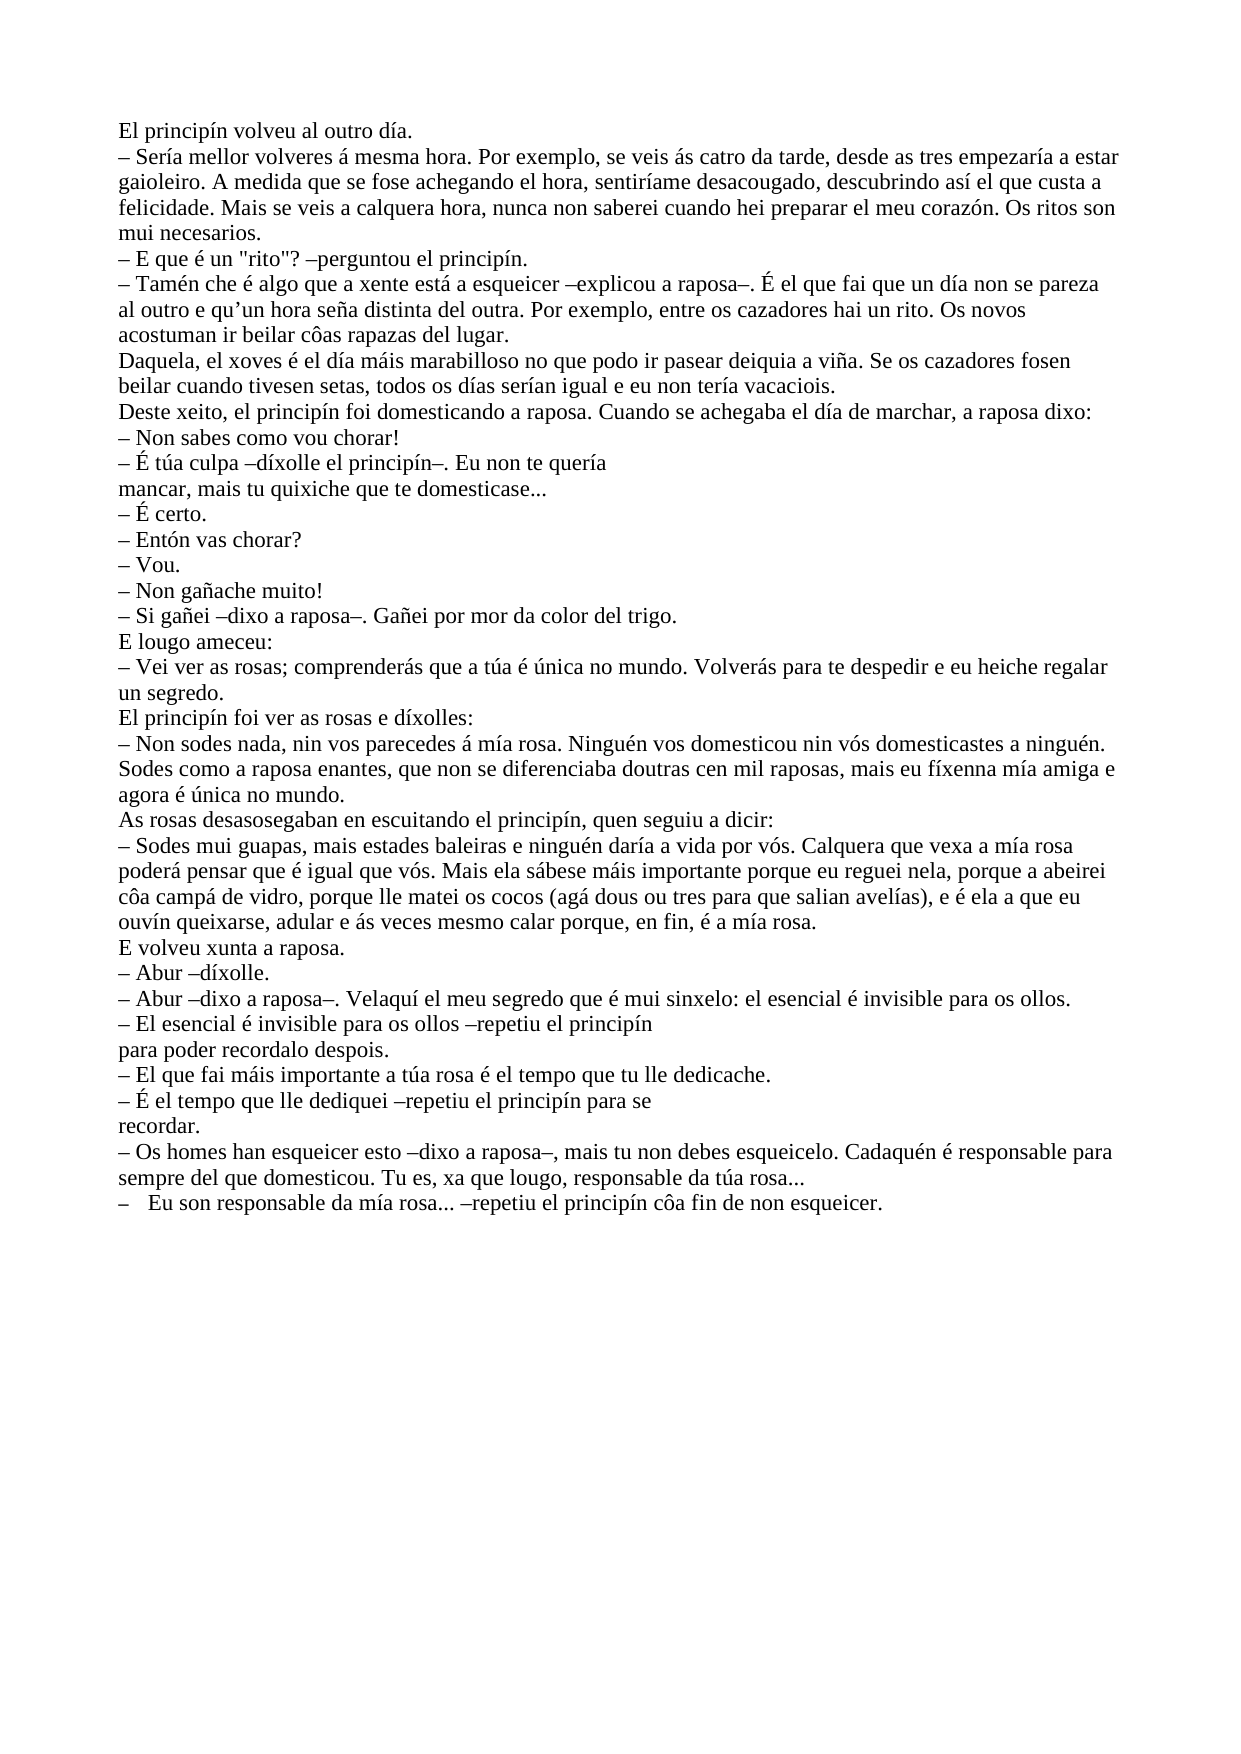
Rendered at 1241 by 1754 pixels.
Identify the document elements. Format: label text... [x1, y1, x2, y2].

text – E que é un "rito"? –perguntou el principín. [118, 246, 1122, 271]
text E volveu xunta a raposa. [118, 935, 1122, 960]
text – É el tempo que lle dediquei –repetiu el principín para se [118, 1088, 1122, 1113]
text – Si gañei –dixo a raposa–. Gañei por mor da color del trigo. [118, 603, 1122, 628]
text – Abur –díxolle. [118, 960, 1122, 986]
text Daquela, el xoves é el día máis marabilloso no que podo ir pasear deiquia a viña. Se os cazadores fosen beilar cuando tivesen setas, todos os días serían igual e eu non tería vacaciois. [118, 348, 1122, 399]
text E lougo ameceu: [118, 628, 1122, 654]
text recordar. [118, 1113, 1122, 1139]
text – Sodes mui guapas, mais estades baleiras e ninguén daría a vida por vós. Calquera que vexa a mía rosa poderá pensar que é igual que vós. Mais ela sábese máis importante porque eu reguei nela, porque a abeirei côa campá de vidro, porque lle matei os cocos (agá dous ou tres para que salian avelías), e é ela a que eu ouvín queixarse, adular e ás veces mesmo calar porque, en fin, é a mía rosa. [118, 833, 1122, 935]
text – Entón vas chorar? [118, 526, 1122, 552]
list Eu son responsable da mía rosa... –repetiu el principín côa fin de non esqueicer. [118, 1190, 1122, 1216]
text – Non sabes como vou chorar! [118, 424, 1122, 450]
text – É certo. [118, 501, 1122, 526]
text – Sería mellor volveres á mesma hora. Por exemplo, se veis ás catro da tarde, desde as tres empezaría a estar gaioleiro. A medida que se fose achegando el hora, sentiríame desacougado, descubrindo así el que custa a felicidade. Mais se veis a calquera hora, nunca non saberei cuando hei preparar el meu corazón. Os ritos son mui necesarios. [118, 144, 1122, 246]
text – Non gañache muito! [118, 577, 1122, 603]
text El principín foi ver as rosas e díxolles: [118, 705, 1122, 731]
text Deste xeito, el principín foi domesticando a raposa. Cuando se achegaba el día de marchar, a raposa dixo: [118, 399, 1122, 424]
text El principín volveu al outro día. [118, 118, 1122, 144]
text – Vei ver as rosas; comprenderás que a túa é única no mundo. Volverás para te despedir e eu heiche regalar un segredo. [118, 654, 1122, 705]
text para poder recordalo despois. [118, 1037, 1122, 1062]
text – El que fai máis importante a túa rosa é el tempo que tu lle dedicache. [118, 1062, 1122, 1088]
text – Non sodes nada, nin vos parecedes á mía rosa. Ninguén vos domesticou nin vós domesticastes a ninguén. Sodes como a raposa enantes, que non se diferenciaba doutras cen mil raposas, mais eu fíxenna mía amiga e agora é única no mundo. [118, 731, 1122, 807]
text mancar, mais tu quixiche que te domesticase... [118, 475, 1122, 501]
text – Vou. [118, 552, 1122, 577]
text – El esencial é invisible para os ollos –repetiu el principín [118, 1011, 1122, 1037]
text – É túa culpa –díxolle el principín–. Eu non te quería [118, 450, 1122, 475]
text – Os homes han esqueicer esto –dixo a raposa–, mais tu non debes esqueicelo. Cadaquén é responsable para sempre del que domesticou. Tu es, xa que lougo, responsable da túa rosa... [118, 1139, 1122, 1190]
text As rosas desasosegaban en escuitando el principín, quen seguiu a dicir: [118, 807, 1122, 833]
text – Tamén che é algo que a xente está a esqueicer –explicou a raposa–. É el que fai que un día non se pareza al outro e qu’un hora seña distinta del outra. Por exemplo, entre os cazadores hai un rito. Os novos acostuman ir beilar côas rapazas del lugar. [118, 271, 1122, 348]
text – Abur –dixo a raposa–. Velaquí el meu segredo que é mui sinxelo: el esencial é invisible para os ollos. [118, 986, 1122, 1011]
